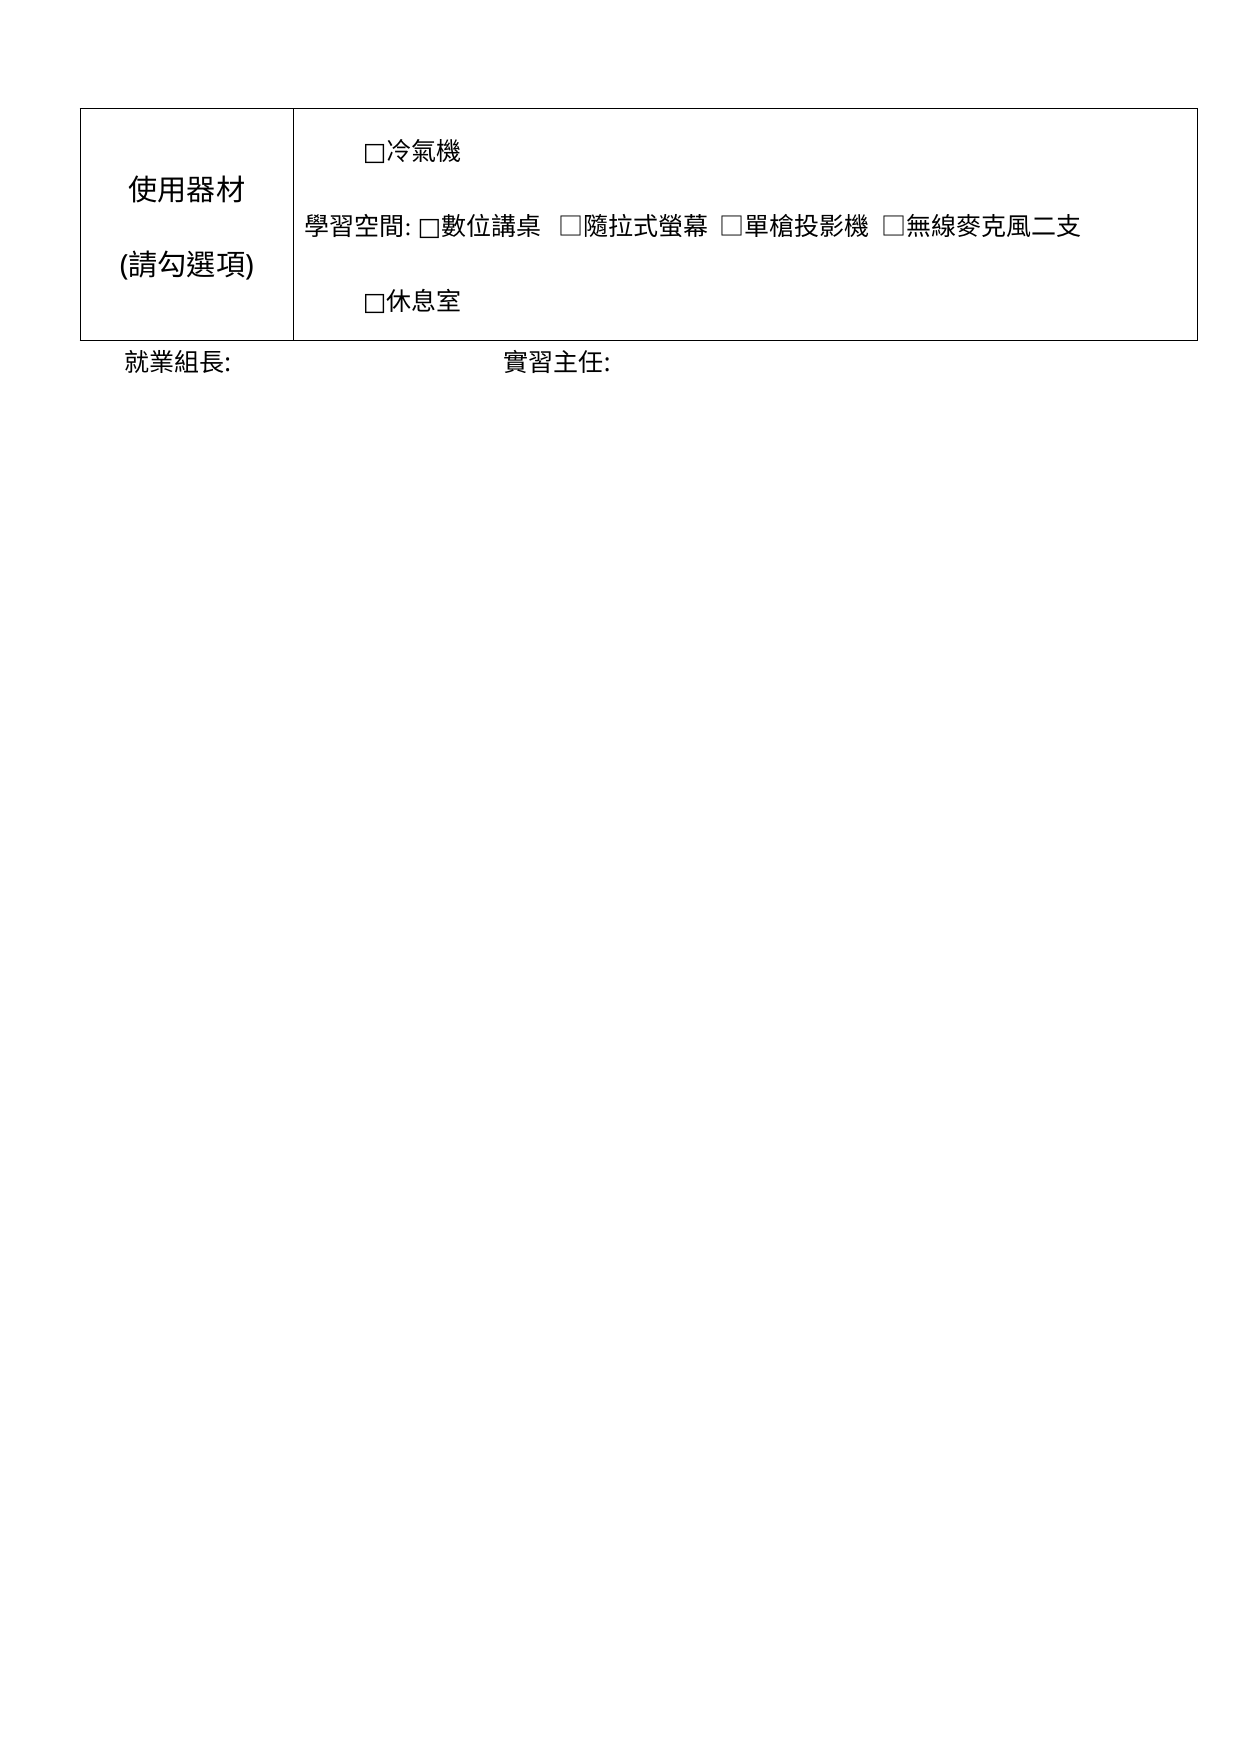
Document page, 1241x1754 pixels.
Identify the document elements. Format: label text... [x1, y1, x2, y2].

table_cell 使用器材 (請勾選項) [81, 109, 293, 340]
text 就業組長: 實習主任: [124, 341, 1146, 379]
table_cell □冷氣機 學習空間: □數位講桌 □隨拉式螢幕 □單槍投影機 □無線麥克風二支 □休息室 [294, 109, 1197, 340]
